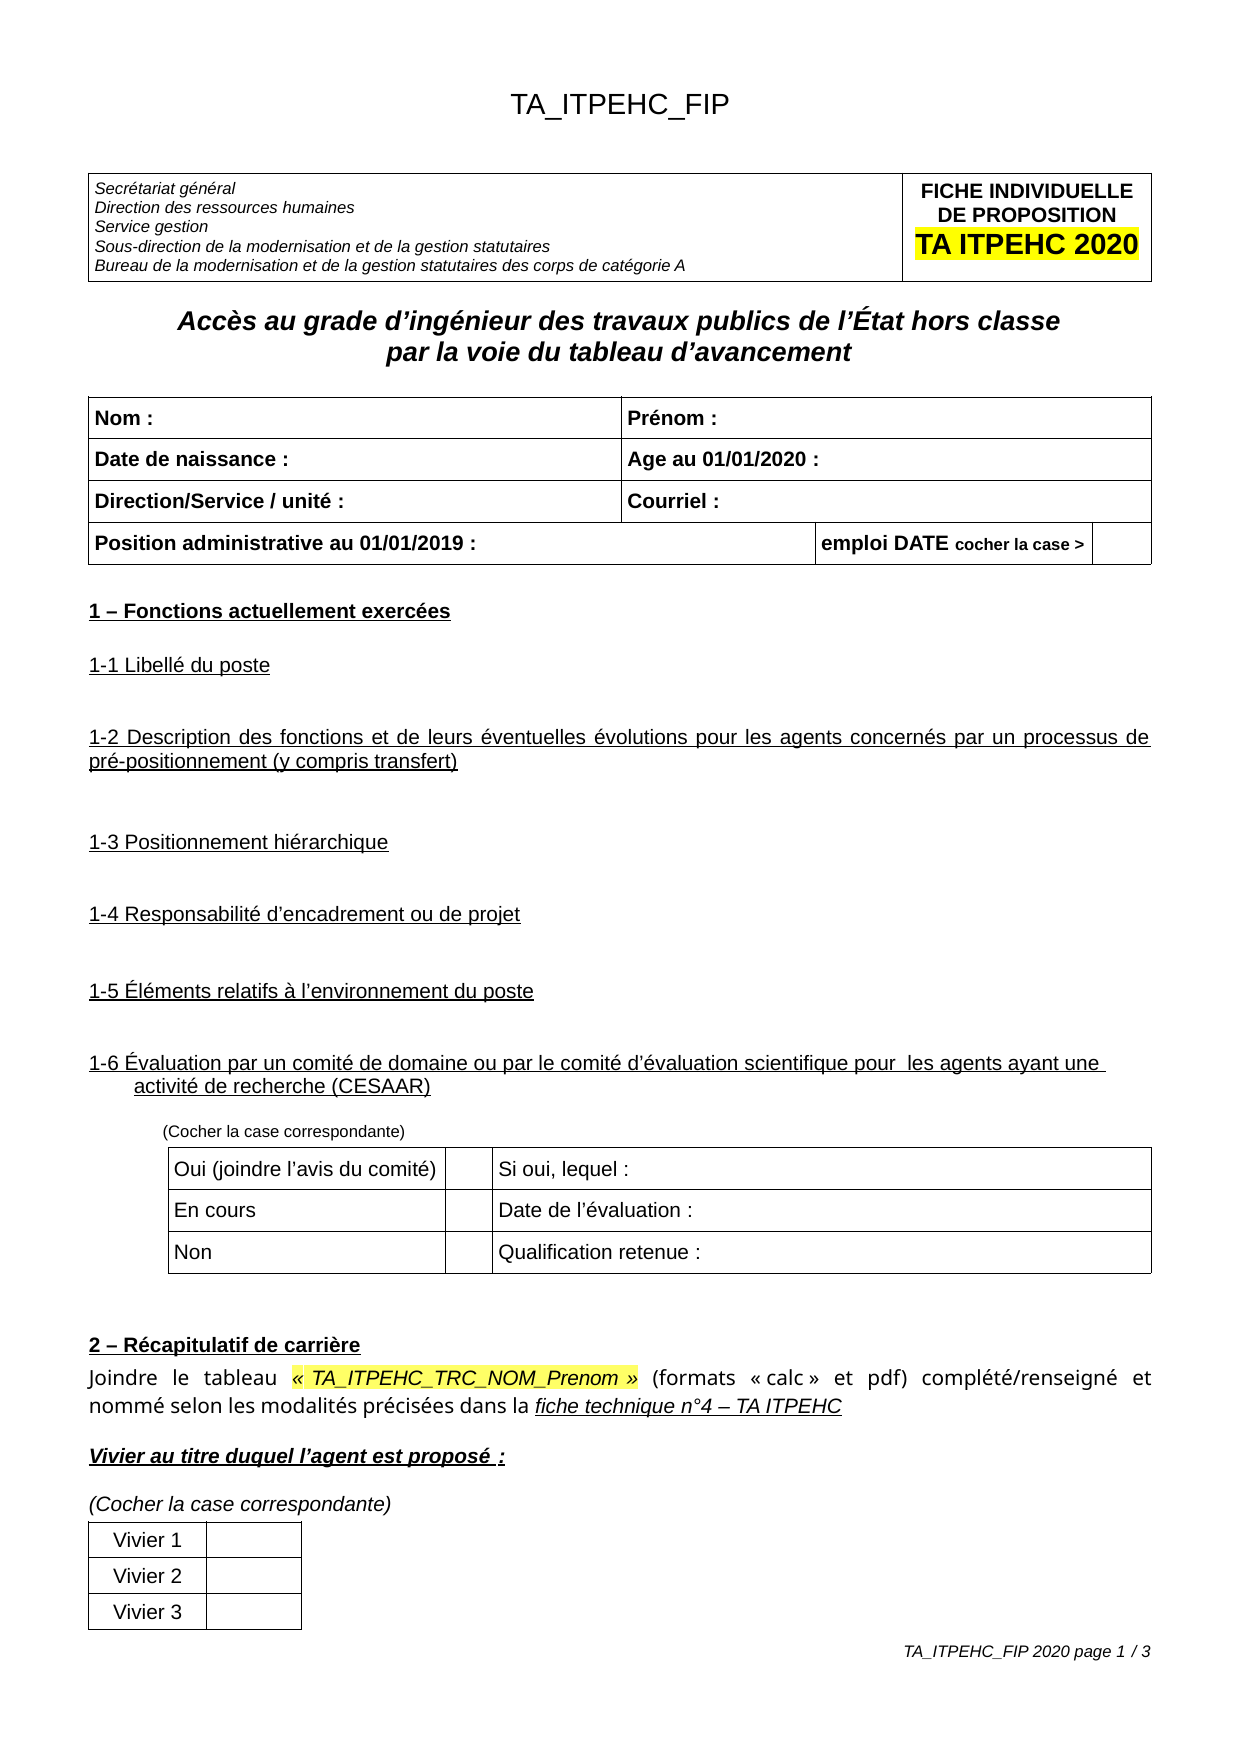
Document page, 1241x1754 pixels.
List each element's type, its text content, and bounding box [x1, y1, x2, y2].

table_cell Vivier 2 [89, 1558, 206, 1593]
table_cell [1093, 523, 1151, 563]
table_cell Vivier 3 [89, 1594, 206, 1629]
text (Cocher la case correspondante) [88, 1491, 1152, 1515]
table_header [446, 1148, 492, 1189]
table_cell Non [169, 1232, 445, 1272]
text 1-2 Description des fonctions et de leurs éventuelles évolutions pour les agents concernés par un processus de pré-positionnement (y compris transfert) [88, 724, 1152, 772]
table_header Si oui, lequel : [493, 1148, 1151, 1189]
table_cell Qualification retenue : [493, 1232, 1151, 1272]
table_cell [207, 1558, 301, 1593]
text 1-5 Éléments relatifs à l’environnement du poste [88, 978, 1152, 1002]
table_header Vivier 1 [89, 1523, 206, 1557]
text (Cocher la case correspondante) [88, 1122, 1152, 1141]
table_cell [446, 1190, 492, 1231]
table_cell Date de naissance : [89, 439, 621, 480]
subtitle Accès au grade d’ingénieur des travaux publics de l’État hors classe [88, 305, 1152, 336]
subtitle 1 – Fonctions actuellement exercées [88, 599, 1152, 623]
text 1-3 Positionnement hiérarchique [88, 830, 1152, 854]
text Vivier au titre duquel l’agent est proposé : [88, 1443, 1152, 1467]
table_header FICHE INDIVIDUELLE DE PROPOSITION TA ITPEHC 2020 [903, 174, 1151, 281]
table_header [207, 1523, 301, 1557]
table_cell emploi DATE cocher la case > [816, 523, 1092, 563]
table_cell [446, 1232, 492, 1272]
text Joindre le tableau « TA_ITPEHC_TRC_NOM_Prenom » (formats « calc » et pdf) complété/renseigné et nommé selon les modalités précisées dans la fiche technique n°4 – TA ITPEHC [88, 1363, 1152, 1419]
table_header Oui (joindre l’avis du comité) [169, 1148, 445, 1189]
table_header Secrétariat général Direction des ressources humaines Service gestion Sous-direction de la modernisation et de la gestion statutaires Bureau de la modernisation et de la gestion statutaires des corps de catégorie A [89, 174, 902, 281]
table_cell Age au 01/01/2020 : [622, 439, 1151, 480]
text TA_ITPEHC_FIP [88, 87, 1152, 120]
table_header Prénom : [622, 398, 1151, 438]
text 1-1 Libellé du poste [88, 653, 1152, 677]
table_cell [207, 1594, 301, 1629]
subtitle par la voie du tableau d’avancement [88, 336, 1152, 368]
table_header Nom : [89, 398, 621, 438]
table_cell Courriel : [622, 481, 1151, 522]
table_cell Direction/Service / unité : [89, 481, 621, 522]
table_cell Date de l’évaluation : [493, 1190, 1151, 1231]
text 1-4 Responsabilité d’encadrement ou de projet [88, 902, 1152, 926]
table_cell Position administrative au 01/01/2019 : [89, 523, 815, 563]
subtitle 2 – Récapitulatif de carrière [88, 1333, 1152, 1357]
subtitle 1-6 Évaluation par un comité de domaine ou par le comité d’évaluation scientifique pour les agents ayant une activité de recherche (CESAAR) [88, 1050, 1152, 1098]
table_cell En cours [169, 1190, 445, 1231]
